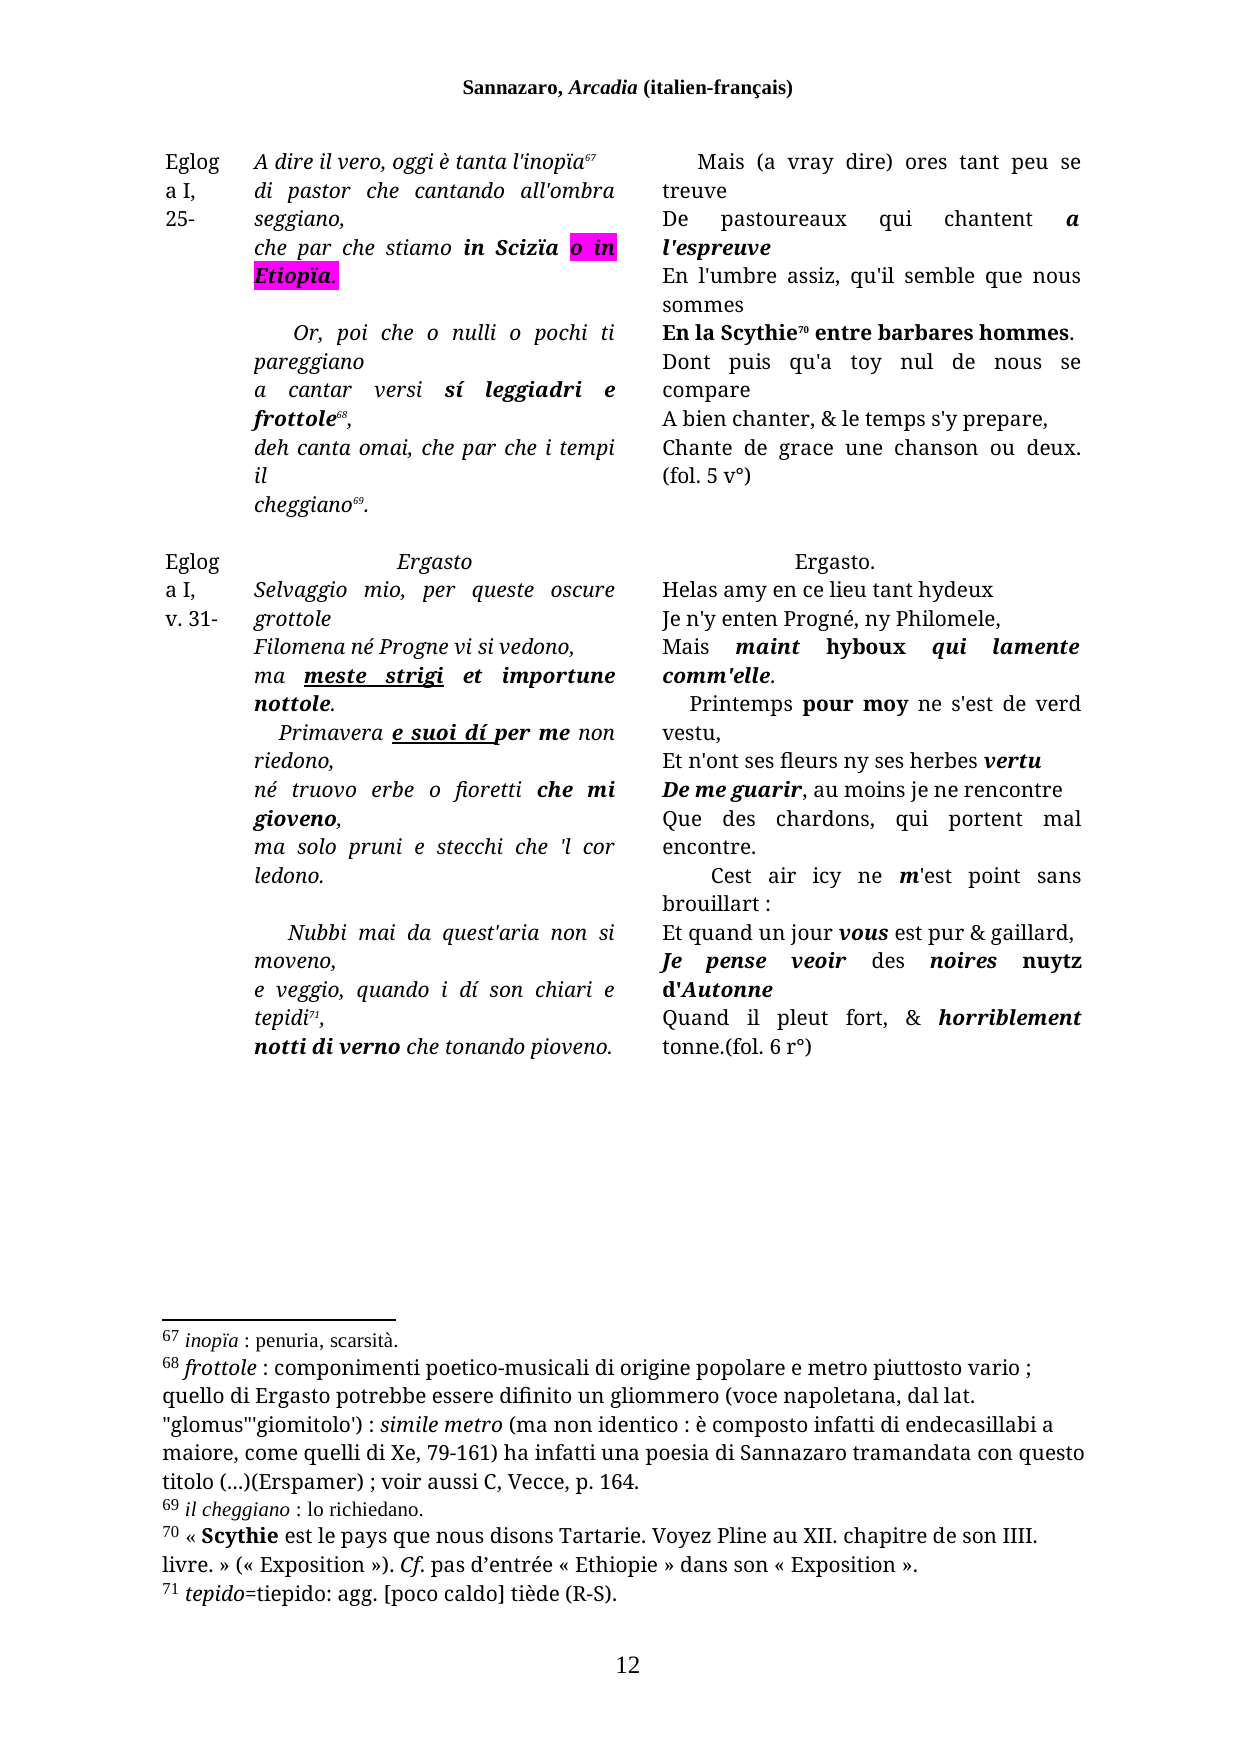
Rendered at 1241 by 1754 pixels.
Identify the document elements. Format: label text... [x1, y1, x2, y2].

table_cell Mais (a vray dire) ores tant peu se treuve De pastoureaux qui chantent a l'espreuve En l'umbre assiz, qu'il semble que nous sommes En la Scythie entre barbares hommes. Dont puis qu'a toy nul de nous se compare A bien chanter, & le temps s'y prepare, Chante de grace une chanson ou deux. (fol. 5 v°) [640, 147, 1104, 547]
table_cell Egloga I, 25- [158, 147, 232, 547]
table_cell Egloga I, v. 31- [158, 547, 232, 1060]
table_cell Ergasto. Helas amy en ce lieu tant hydeux Je n'y enten Progné, ny Philomele, Mais maint hyboux qui lamente comm'elle. Printemps pour moy ne s'est de verd vestu, Et n'ont ses fleurs ny ses herbes vertu De me guarir, au moins je ne rencontre Que des chardons, qui portent mal encontre. Cest air icy ne m'est point sans brouillart : Et quand un jour vous est pur & gaillard, Je pense veoir des noires nuytz d'Autonne Quand il pleut fort, & horriblement tonne.(fol. 6 r°) [640, 547, 1104, 1060]
table_cell A dire il vero, oggi è tanta l'inopïa di pastor che cantando all'ombra seggiano, che par che stiamo in Scizïa o in Etiopïa. Or, poi che o nulli o pochi ti pareggiano a cantar versi sí leggiadri e frottole, deh canta omai, che par che i tempi il cheggiano. [232, 147, 640, 547]
table_cell Ergasto Selvaggio mio, per queste oscure grottole Filomena né Progne vi si vedono, ma meste strigi et importune nottole. Primavera e suoi dí per me non riedono, né truovo erbe o fioretti che mi gioveno, ma solo pruni e stecchi che 'l cor ledono. Nubbi mai da quest'aria non si moveno, e veggio, quando i dí son chiari e tepidi, notti di verno che tonando pioveno. [232, 547, 640, 1060]
